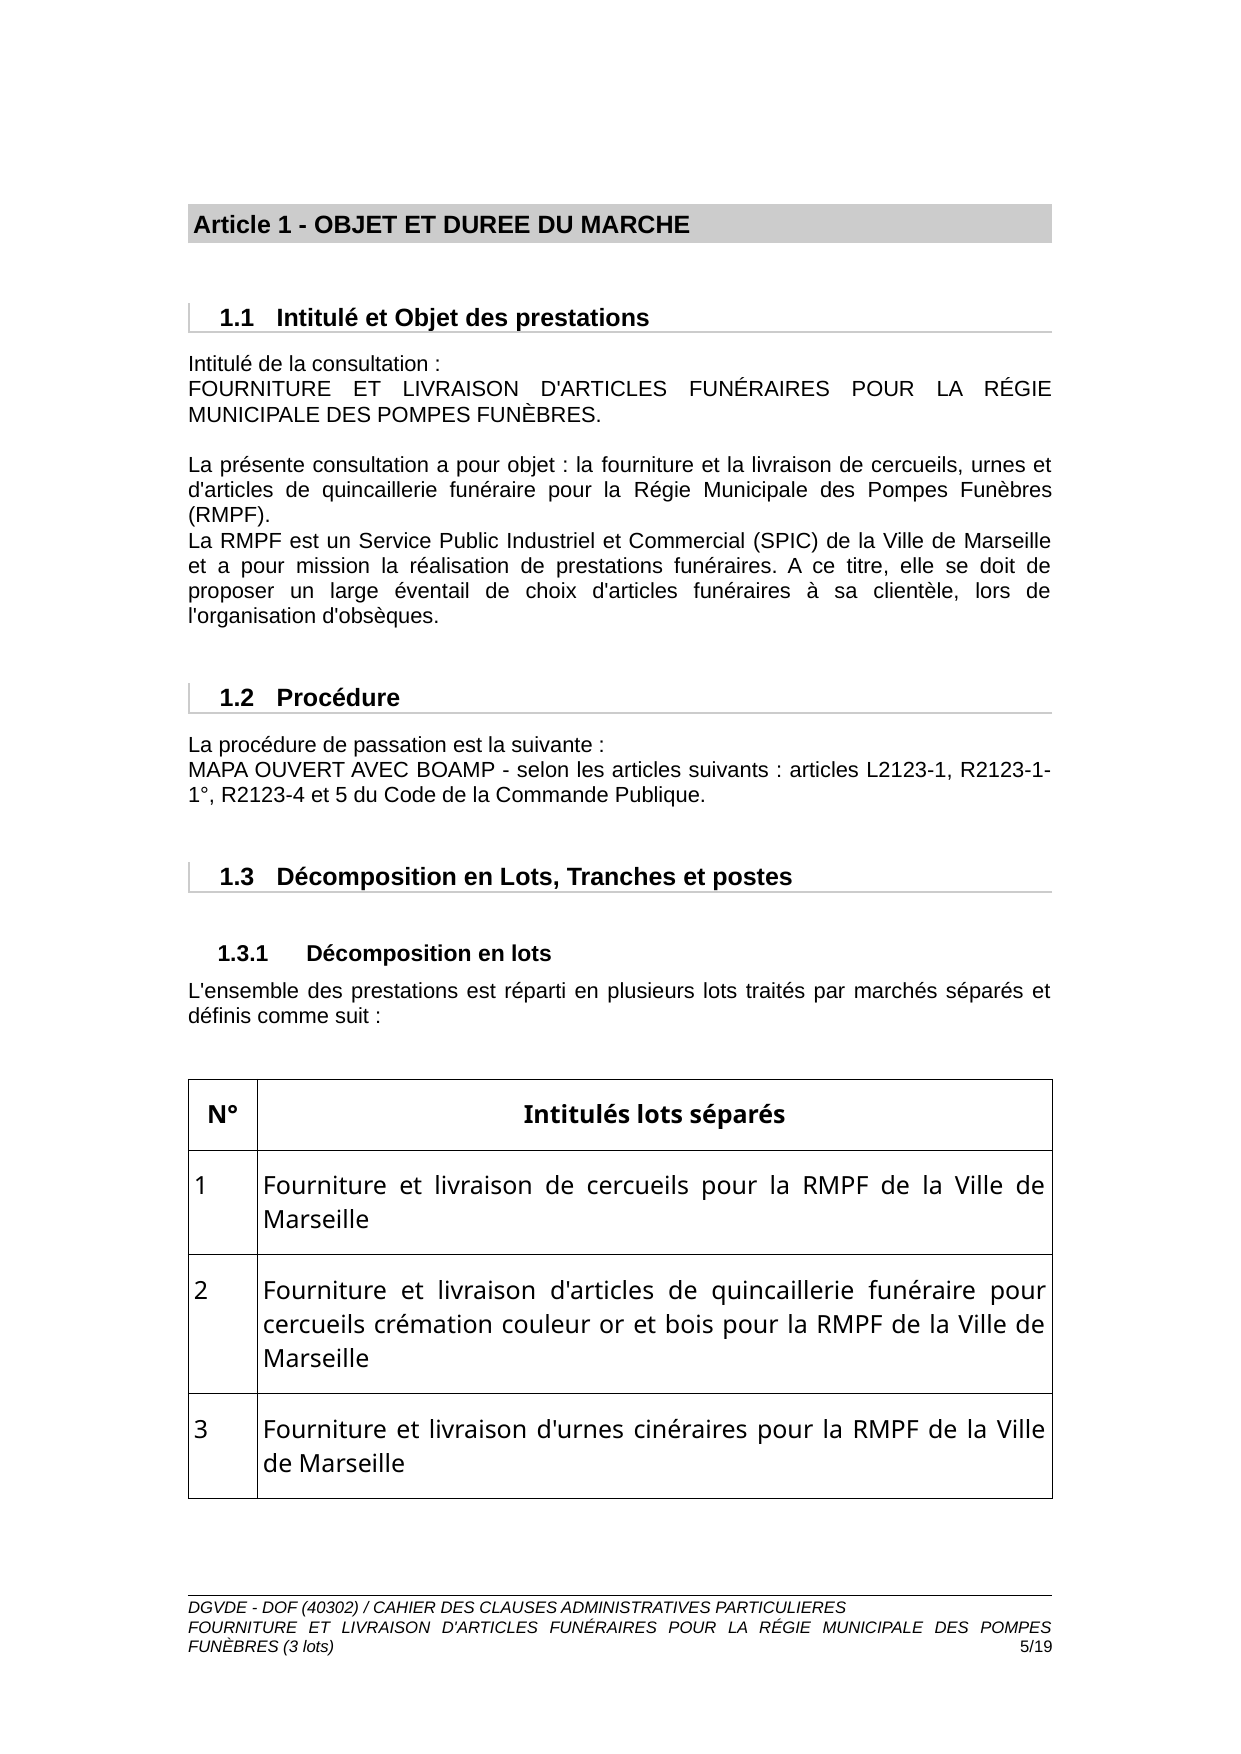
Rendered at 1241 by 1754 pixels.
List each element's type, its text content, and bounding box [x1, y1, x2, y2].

subtitle OBJET ET DUREE DU MARCHE [190, 207, 1050, 241]
subtitle Intitulé et Objet des prestations [188, 302, 1052, 331]
text La présente consultation a pour objet : la FOURNITURE ET la LIVRAISON DE CERCUEILS, URNES ET D'ARTICLES DE QUINCAILLERIE FUNÉRAIRE POUR LA RÉGIE MUNICIPALE DES POMPES FUNÈBRES (RMPF). [188, 452, 1052, 527]
table_cell 1 [189, 1151, 257, 1254]
table_cell Fourniture et livraison d'urnes cinéraires pour la RMPF de la Ville de Marseille [258, 1394, 1052, 1498]
text L'ensemble des prestations est réparti en plusieurs lots traités par marchés séparés et définis comme suit : [188, 978, 1052, 1028]
text FOURNITURE ET LIVRAISON D'ARTICLES FUNÉRAIRES POUR LA RÉGIE MUNICIPALE DES POMPES FUNÈBRES. [188, 376, 1052, 427]
text Intitulé de la consultation : [188, 351, 1052, 376]
table_header Intitulés lots séparés [258, 1080, 1052, 1149]
table_cell 2 [189, 1255, 257, 1393]
subtitle Décomposition en lots [188, 940, 1052, 966]
text La procédure de passation est la suivante : [188, 732, 1052, 757]
table_cell 3 [189, 1394, 257, 1498]
table_cell Fourniture et livraison de cercueils pour la RMPF de la Ville de Marseille [258, 1151, 1052, 1254]
subtitle Décomposition en Lots, Tranches et postes [190, 862, 1052, 891]
text La RMPF est un Service Public Industriel et Commercial (SPIC) de la Ville de Marseille et a pour mission la réalisation de prestations funéraires. A ce titre, elle se doit de proposer un large éventail de choix d'articles funéraires à sa clientèle, lors de l'organisation d'obsèques. [188, 527, 1052, 628]
text MAPA OUVERT AVEC BOAMP - selon les articles suivants : articles L2123-1, R2123-1-1°, R2123-4 et 5 du Code de la Commande Publique. [188, 757, 1052, 807]
table_cell Fourniture et livraison d'articles de quincaillerie funéraire pour cercueils crémation couleur or et bois pour la RMPF de la Ville de Marseille [258, 1255, 1052, 1393]
table_header N° [189, 1080, 257, 1149]
subtitle Procédure [190, 683, 1052, 712]
